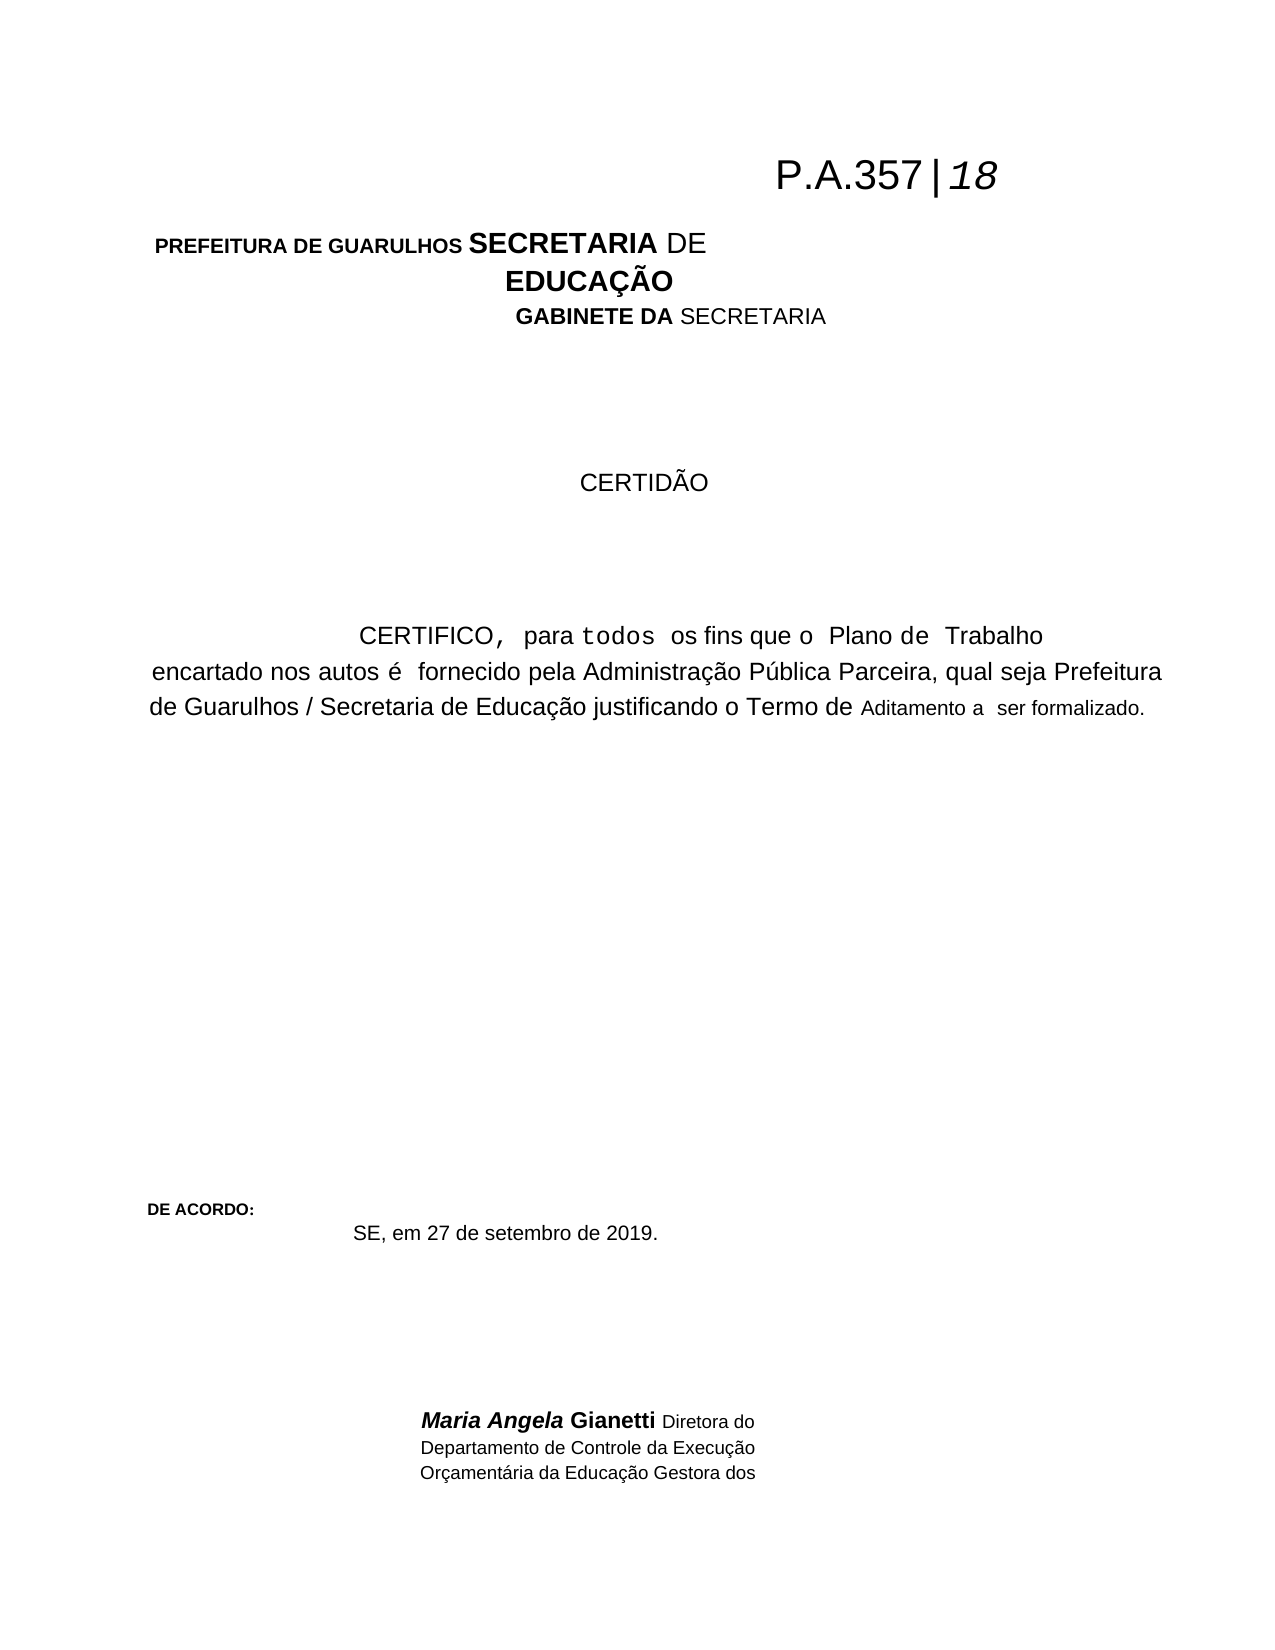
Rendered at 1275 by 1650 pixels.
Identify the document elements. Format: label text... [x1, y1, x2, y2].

text SE, em 27 de setembro de 2019. [353, 1221, 776, 1245]
text CERTIFICO, para todos os fins que o Plano de Trabalho [359, 621, 1163, 652]
text encartado nos autos é fornecido pela Administração Pública Parceira, qual seja Prefeitura de Guarulhos / Secretaria de Educação justificando o Termo de Aditamento a ser formalizado. [149, 657, 1163, 721]
text P.A.357|18 [775, 150, 1147, 202]
text DE ACORDO: [147, 1199, 315, 1218]
text CERTIDÃO [579, 468, 787, 497]
text PREFEITURA DE GUARULHOS SECRETARIA DE EDUCAÇÃO [154, 226, 871, 298]
text GABINETE DA SECRETARIA [515, 303, 859, 329]
text Maria Angela Gianetti Diretora do Departamento de Controle da Execução Orçamentária da Educação Gestora dos [398, 1407, 777, 1483]
